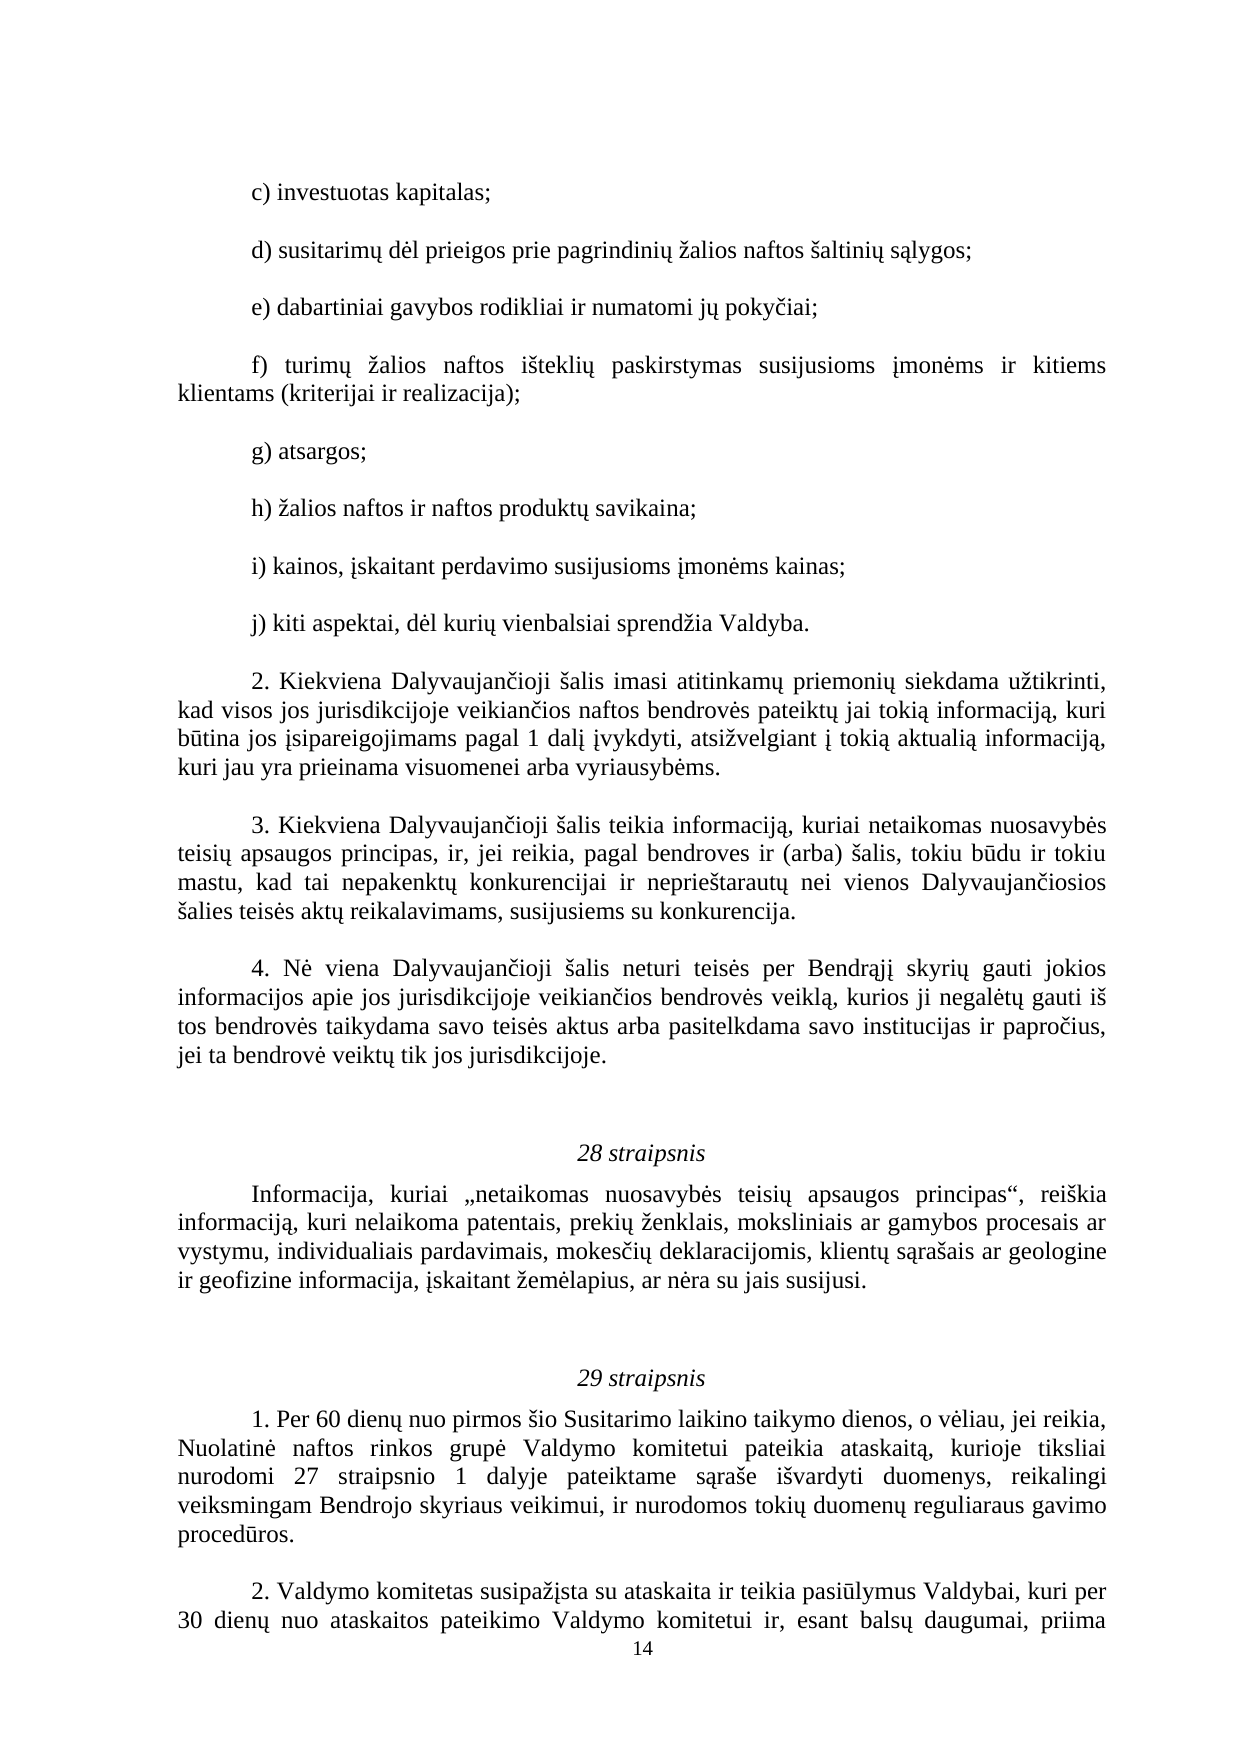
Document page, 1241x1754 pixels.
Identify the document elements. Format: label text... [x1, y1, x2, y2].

text Informacija, kuriai „netaikomas nuosavybės teisių apsaugos principas“, reiškia informaciją, kuri nelaikoma patentais, prekių ženklais, moksliniais ar gamybos procesais ar vystymu, individualiais pardavimais, mokesčių deklaracijomis, klientų sąrašais ar geologine ir geofizine informacija, įskaitant žemėlapius, ar nėra su jais susijusi. [177, 1179, 1107, 1294]
text j) kiti aspektai, dėl kurių vienbalsiai sprendžia Valdyba. [177, 608, 1107, 637]
text 4. Nė viena Dalyvaujančioji šalis neturi teisės per Bendrąjį skyrių gauti jokios informacijos apie jos jurisdikcijoje veikiančios bendrovės veiklą, kurios ji negalėtų gauti iš tos bendrovės taikydama savo teisės aktus arba pasitelkdama savo institucijas ir papročius, jei ta bendrovė veiktų tik jos jurisdikcijoje. [177, 953, 1107, 1068]
text 2. Valdymo komitetas susipažįsta su ataskaita ir teikia pasiūlymus Valdybai, kuri per 30 dienų nuo ataskaitos pateikimo Valdymo komitetui ir, esant balsų daugumai, priima [177, 1576, 1107, 1634]
text 29 straipsnis [177, 1363, 1107, 1392]
text 28 straipsnis [177, 1138, 1107, 1167]
text g) atsargos; [177, 436, 1107, 465]
text i) kainos, įskaitant perdavimo susijusioms įmonėms kainas; [177, 551, 1107, 580]
text d) susitarimų dėl prieigos prie pagrindinių žalios naftos šaltinių sąlygos; [177, 235, 1107, 263]
text f) turimų žalios naftos išteklių paskirstymas susijusioms įmonėms ir kitiems klientams (kriterijai ir realizacija); [177, 350, 1107, 407]
text 2. Kiekviena Dalyvaujančioji šalis imasi atitinkamų priemonių siekdama užtikrinti, kad visos jos jurisdikcijoje veikiančios naftos bendrovės pateiktų jai tokią informaciją, kuri būtina jos įsipareigojimams pagal 1 dalį įvykdyti, atsižvelgiant į tokią aktualią informaciją, kuri jau yra prieinama visuomenei arba vyriausybėms. [177, 666, 1107, 781]
text 3. Kiekviena Dalyvaujančioji šalis teikia informaciją, kuriai netaikomas nuosavybės teisių apsaugos principas, ir, jei reikia, pagal bendroves ir (arba) šalis, tokiu būdu ir tokiu mastu, kad tai nepakenktų konkurencijai ir neprieštarautų nei vienos Dalyvaujančiosios šalies teisės aktų reikalavimams, susijusiems su konkurencija. [177, 810, 1107, 925]
text c) investuotas kapitalas; [177, 177, 1107, 206]
text 1. Per 60 dienų nuo pirmos šio Susitarimo laikino taikymo dienos, o vėliau, jei reikia, Nuolatinė naftos rinkos grupė Valdymo komitetui pateikia ataskaitą, kurioje tiksliai nurodomi 27 straipsnio 1 dalyje pateiktame sąraše išvardyti duomenys, reikalingi veiksmingam Bendrojo skyriaus veikimui, ir nurodomos tokių duomenų reguliaraus gavimo procedūros. [177, 1404, 1107, 1548]
text e) dabartiniai gavybos rodikliai ir numatomi jų pokyčiai; [177, 292, 1107, 321]
text h) žalios naftos ir naftos produktų savikaina; [177, 493, 1107, 522]
